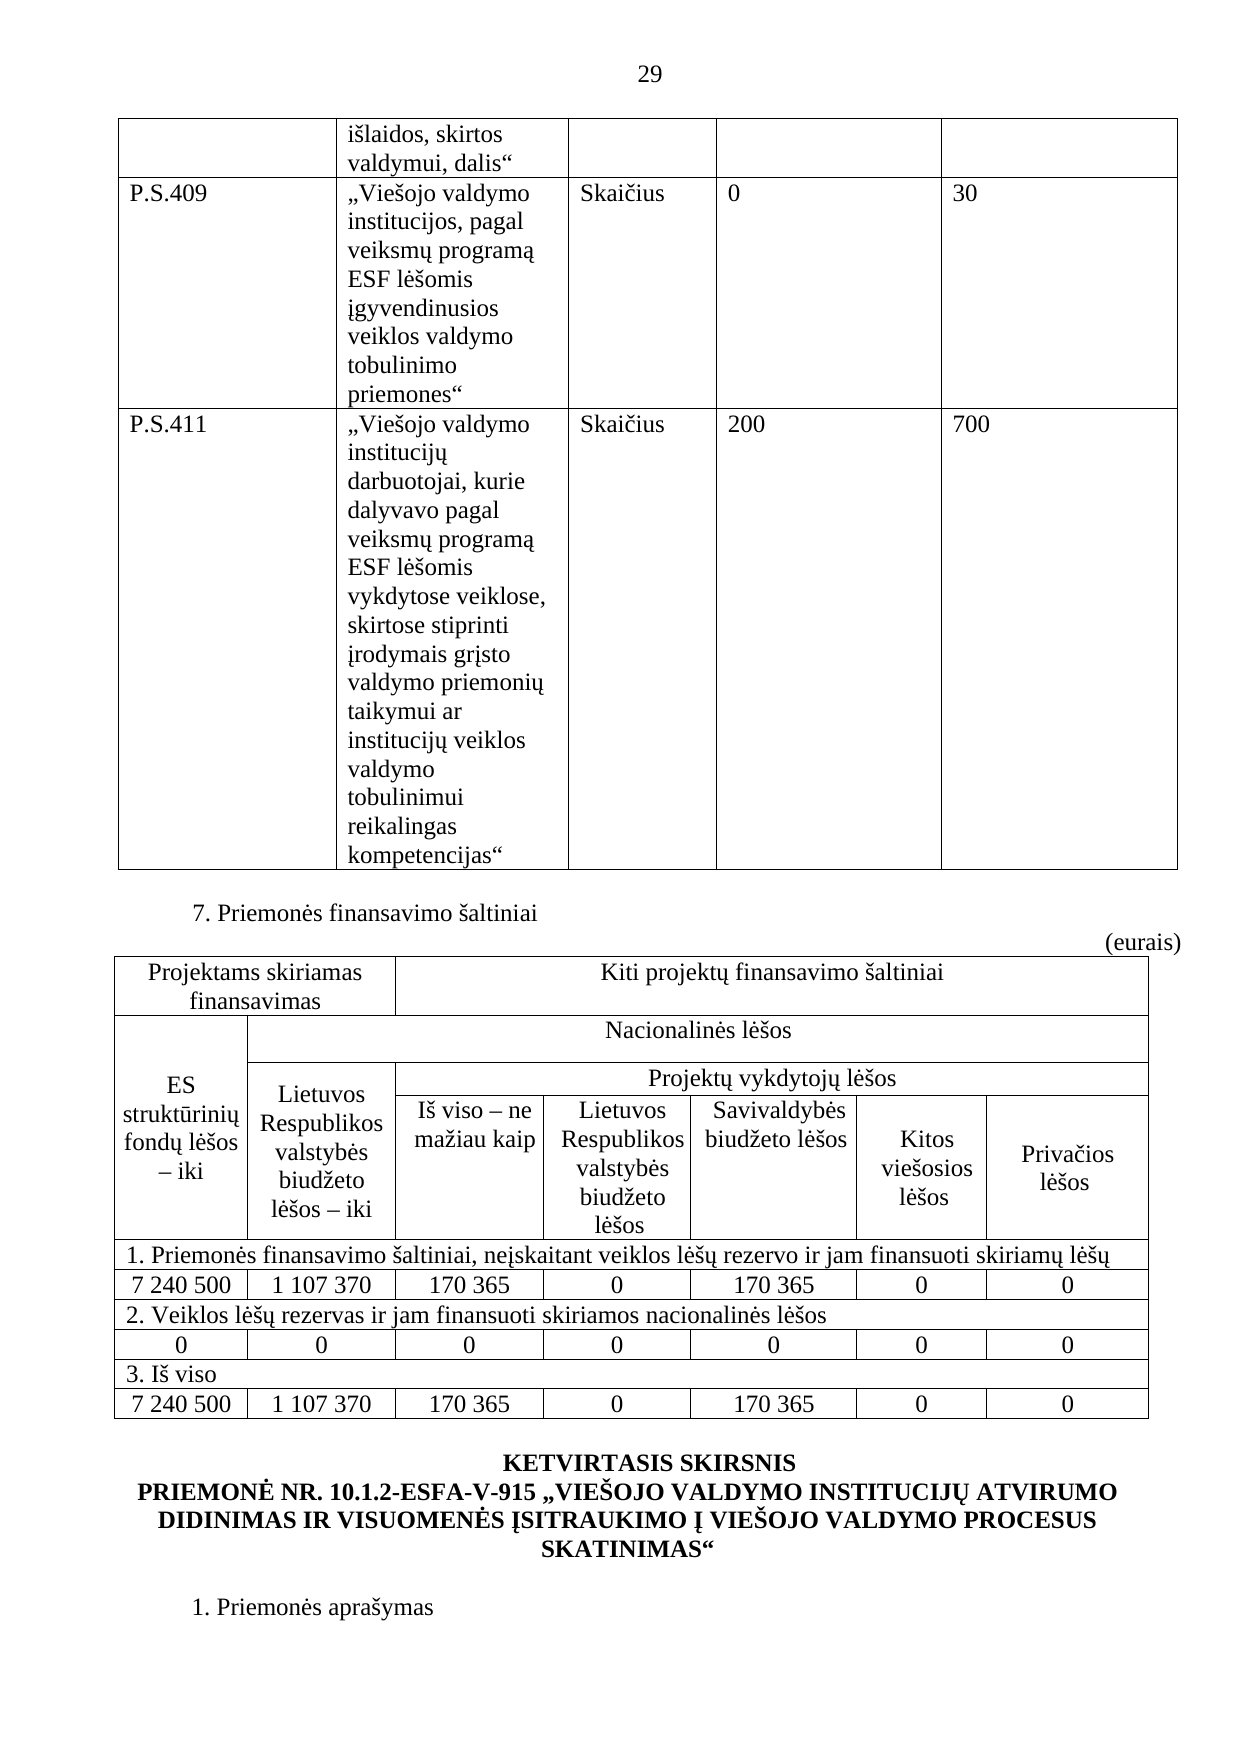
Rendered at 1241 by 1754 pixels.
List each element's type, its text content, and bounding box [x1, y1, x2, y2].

table_cell 1. Priemonės finansavimo šaltiniai, neįskaitant veiklos lėšų rezervo ir jam finansuoti skiriamų lėšų [115, 1240, 1148, 1269]
table_header Kiti projektų finansavimo šaltiniai [396, 957, 1148, 1014]
table_cell Kitos viešosios lėšos [857, 1096, 986, 1239]
table_cell 0 [987, 1389, 1148, 1418]
text PRIEMONĖ NR. 10.1.2-ESFA-V-915 „VIEŠOJO VALDYMO INSTITUCIJŲ ATVIRUMO DIDINIMAS IR VISUOMENĖS ĮSITRAUKIMO Į VIEŠOJO VALDYMO PROCESUS SKATINIMAS“ [118, 1477, 1137, 1563]
table_cell 7 240 500 [115, 1389, 247, 1418]
table_cell Skaičius [569, 178, 716, 408]
table_cell 7 240 500 [115, 1270, 247, 1299]
table_cell 0 [857, 1270, 986, 1299]
table_cell [119, 119, 336, 177]
table_cell „Viešojo valdymo institucijos, pagal veiksmų programą ESF lėšomis įgyvendinusios veiklos valdymo tobulinimo priemones“ [337, 178, 568, 408]
table_header Projektams skiriamas finansavimas [115, 957, 395, 1014]
table_cell Projektų vykdytojų lėšos [396, 1063, 1148, 1094]
table_cell 170 365 [691, 1270, 856, 1299]
table_cell Savivaldybės biudžeto lėšos [691, 1096, 856, 1239]
table_cell 0 [717, 178, 941, 408]
table_cell 0 [544, 1330, 690, 1358]
table_cell 0 [857, 1389, 986, 1418]
table_cell 0 [544, 1270, 690, 1299]
table_cell Lietuvos Respublikos valstybės biudžeto lėšos – iki [248, 1063, 395, 1239]
table_cell [569, 119, 716, 177]
table_cell 170 365 [691, 1389, 856, 1418]
table_cell Privačios lėšos [987, 1096, 1148, 1239]
table_cell 30 [942, 178, 1177, 408]
table_cell 0 [987, 1330, 1148, 1358]
table_cell 0 [987, 1270, 1148, 1299]
table_cell P.S.409 [119, 178, 336, 408]
text KETVIRTASIS SKIRSNIS [118, 1448, 1181, 1477]
table_cell „Viešojo valdymo institucijų darbuotojai, kurie dalyvavo pagal veiksmų programą ESF lėšomis vykdytose veiklose, skirtose stiprinti įrodymais grįsto valdymo priemonių taikymui ar institucijų veiklos valdymo tobulinimui reikalingas kompetencijas“ [337, 409, 568, 869]
table_cell 0 [396, 1330, 543, 1358]
text 1. Priemonės aprašymas [185, 1592, 1181, 1620]
table_cell 700 [942, 409, 1177, 869]
table_cell 0 [857, 1330, 986, 1358]
table_cell 1 107 370 [248, 1270, 395, 1299]
table_cell 0 [691, 1330, 856, 1358]
table_cell 170 365 [396, 1389, 543, 1418]
text (eurais) [118, 927, 1181, 956]
table_cell 0 [248, 1330, 395, 1358]
table_cell [942, 119, 1177, 177]
table_cell 2. Veiklos lėšų rezervas ir jam finansuoti skiriamos nacionalinės lėšos [115, 1300, 1148, 1329]
table_cell Nacionalinės lėšos [248, 1016, 1148, 1062]
table_cell Lietuvos Respublikos valstybės biudžeto lėšos [544, 1096, 690, 1239]
table_cell [717, 119, 941, 177]
table_cell Iš viso – ne mažiau kaip [396, 1096, 543, 1239]
table_cell ES struktūrinių fondų lėšos – iki [115, 1016, 247, 1239]
table_cell 1 107 370 [248, 1389, 395, 1418]
table_cell 3. Iš viso [115, 1360, 1148, 1388]
table_cell 170 365 [396, 1270, 543, 1299]
table_cell išlaidos, skirtos valdymui, dalis“ [337, 119, 568, 177]
text 7. Priemonės finansavimo šaltiniai [192, 898, 1181, 927]
table_cell 0 [115, 1330, 247, 1358]
table_cell Skaičius [569, 409, 716, 869]
table_cell P.S.411 [119, 409, 336, 869]
table_cell 200 [717, 409, 941, 869]
table_cell 0 [544, 1389, 690, 1418]
